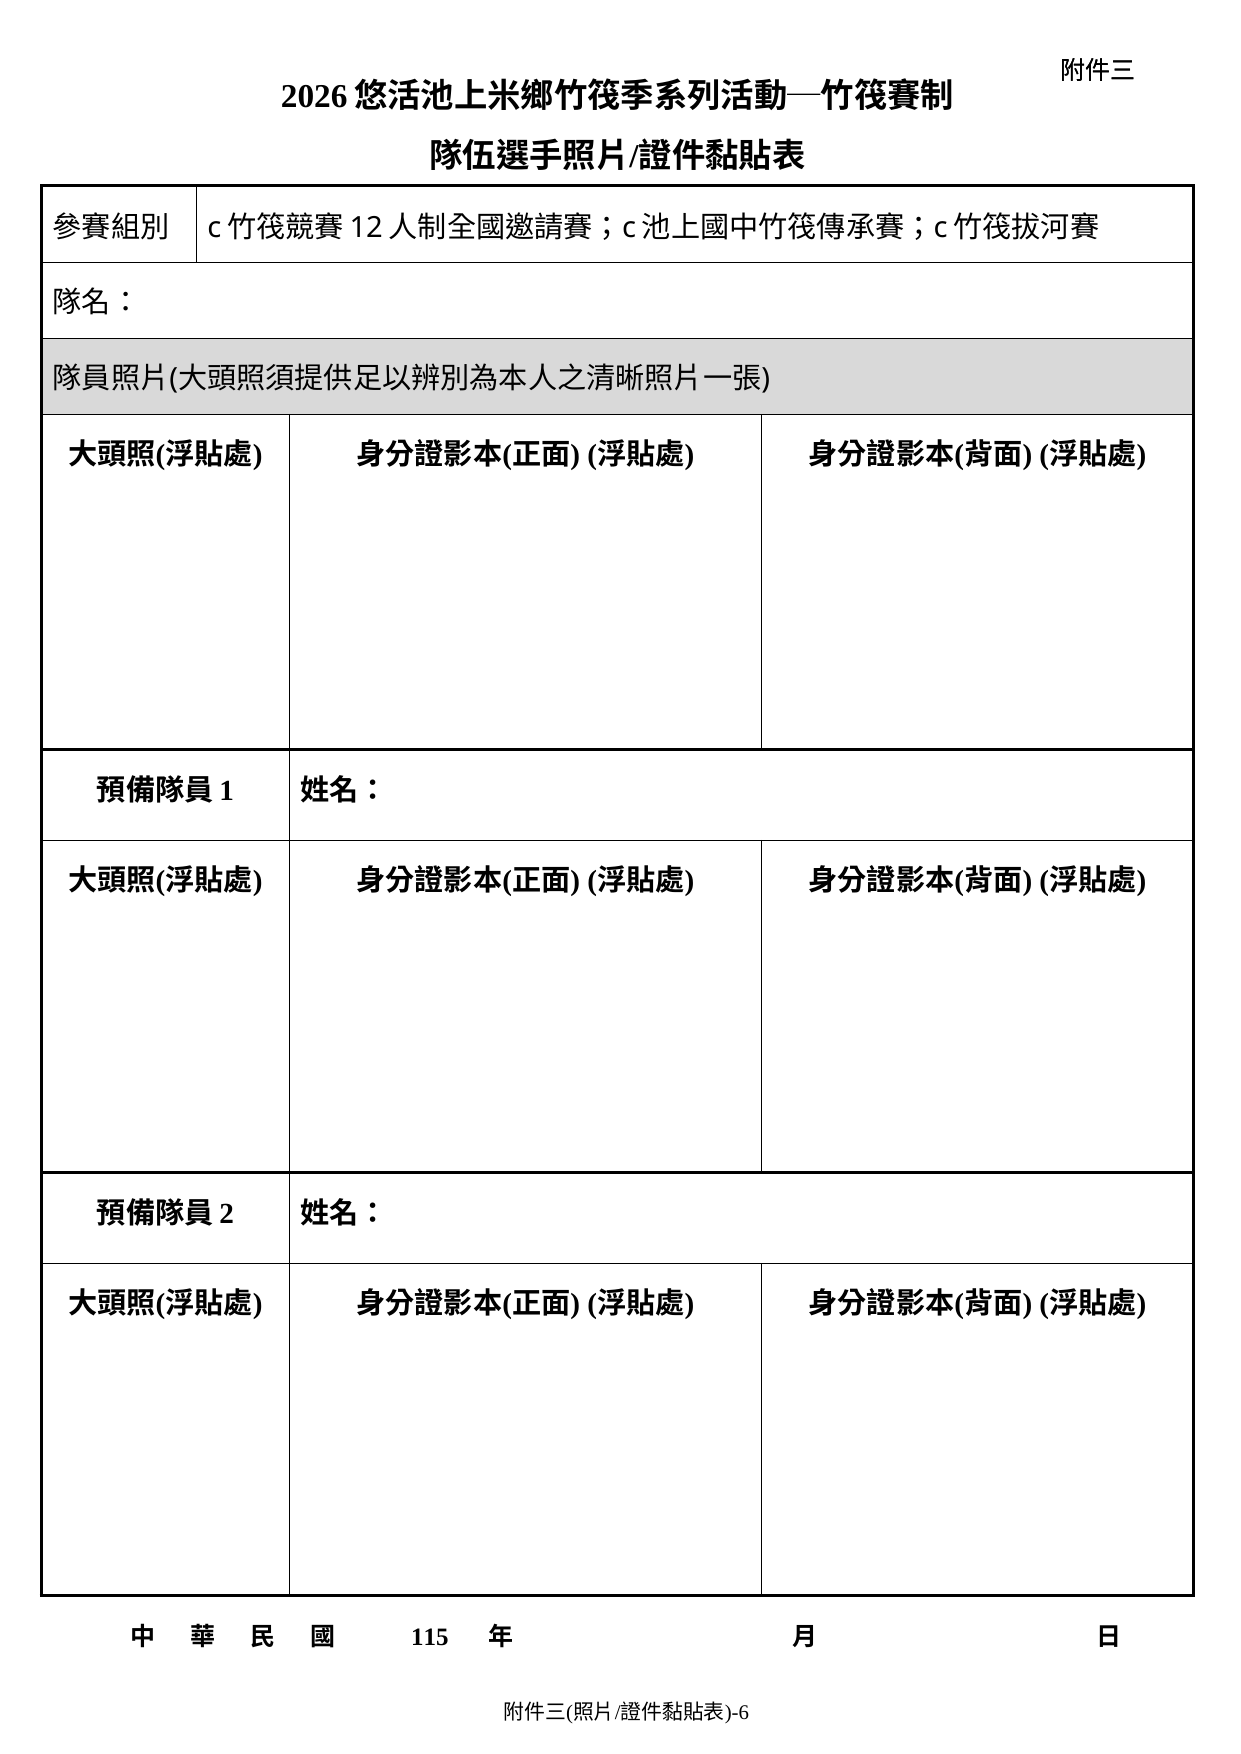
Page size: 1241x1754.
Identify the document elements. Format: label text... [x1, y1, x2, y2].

table_cell 姓名： [290, 751, 1192, 840]
table_cell 身分證影本(正面) (浮貼處) [290, 841, 761, 1171]
table_cell 大頭照(浮貼處) [43, 841, 289, 1171]
table_cell 身分證影本(正面) (浮貼處) [290, 1264, 761, 1594]
table_cell 隊名： [43, 263, 1192, 338]
table_cell 隊員照片(大頭照須提供足以辨別為本人之清晰照片一張) [43, 339, 1192, 414]
table_header 2026悠活池上米鄉竹筏季系列活動─竹筏賽制 隊伍選手照片/證件黏貼表 [41, 69, 1193, 184]
table_cell 身分證影本(背面) (浮貼處) [762, 415, 1192, 747]
table_cell 姓名： [290, 1174, 1192, 1263]
table_cell 參賽組別 [43, 187, 196, 262]
table_cell 預備隊員2 [43, 1174, 289, 1263]
table_cell 身分證影本(背面) (浮貼處) [762, 1264, 1192, 1594]
table_cell 身分證影本(背面) (浮貼處) [762, 841, 1192, 1171]
table_cell 大頭照(浮貼處) [43, 1264, 289, 1594]
table_cell 身分證影本(正面) (浮貼處) [290, 415, 761, 747]
text 中華民國 115年 月 日 [130, 1616, 1122, 1653]
table_cell c竹筏競賽12人制全國邀請賽；c池上國中竹筏傳承賽；c竹筏拔河賽 [197, 187, 1192, 262]
table_cell 大頭照(浮貼處) [43, 415, 289, 747]
table_cell 預備隊員1 [43, 751, 289, 840]
